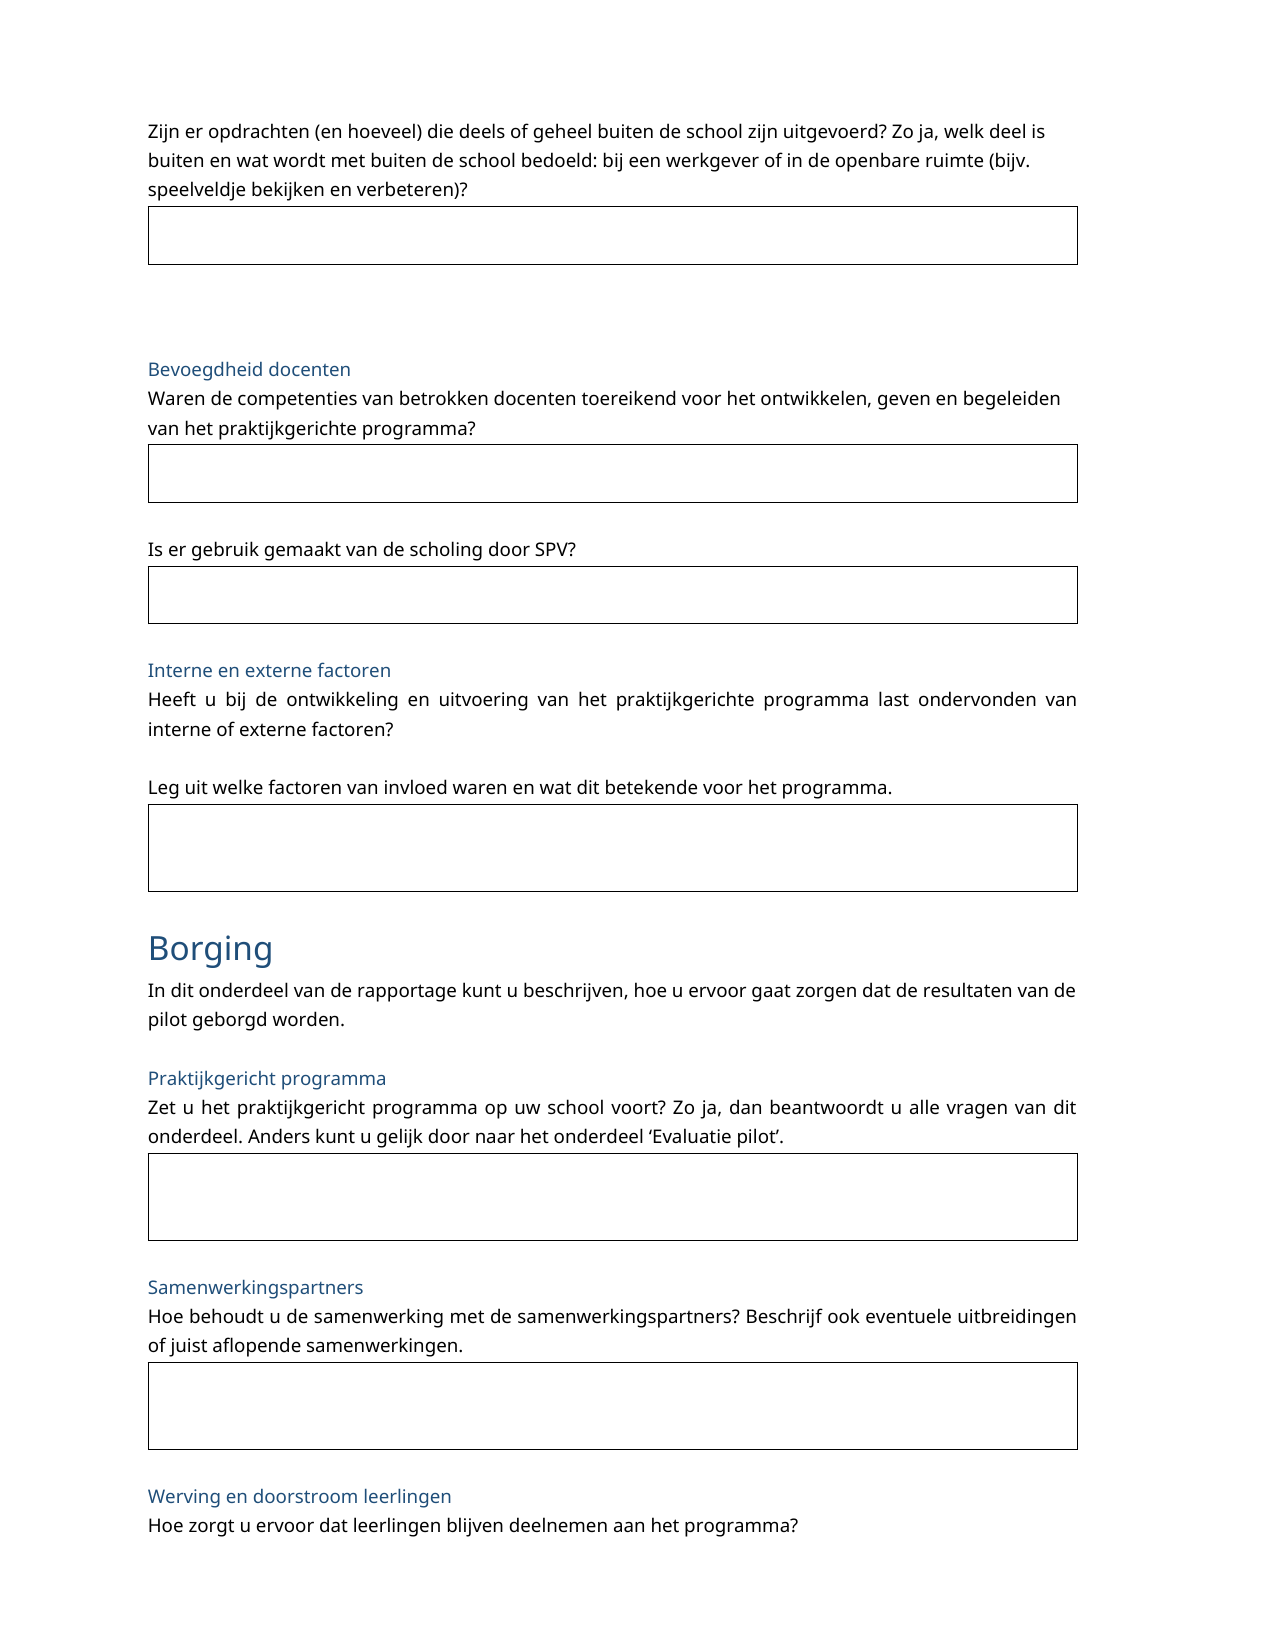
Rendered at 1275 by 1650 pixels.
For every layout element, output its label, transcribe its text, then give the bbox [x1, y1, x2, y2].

text In dit onderdeel van de rapportage kunt u beschrijven, hoe u ervoor gaat zorgen dat de resultaten van de pilot geborgd worden. [148, 977, 1078, 1032]
subtitle Samenwerkingspartners [148, 1274, 1078, 1300]
subtitle Werving en doorstroom leerlingen [148, 1483, 1078, 1509]
subtitle Praktijkgericht programma [148, 1065, 1078, 1091]
subtitle Borging [148, 925, 1078, 971]
text Hoe behoudt u de samenwerking met de samenwerkingspartners? Beschrijf ook eventuele uitbreidingen of juist aflopende samenwerkingen. [148, 1303, 1078, 1358]
text Heeft u bij de ontwikkeling en uitvoering van het praktijkgerichte programma last ondervonden van interne of externe factoren? [148, 687, 1078, 742]
subtitle Bevoegdheid docenten [148, 356, 1078, 382]
subtitle Interne en externe factoren [148, 657, 1078, 683]
text Waren de competenties van betrokken docenten toereikend voor het ontwikkelen, geven en begeleiden van het praktijkgerichte programma? [148, 386, 1078, 441]
text Hoe zorgt u ervoor dat leerlingen blijven deelnemen aan het programma? [148, 1512, 1078, 1538]
text Zijn er opdrachten (en hoeveel) die deels of geheel buiten de school zijn uitgevoerd? Zo ja, welk deel is buiten en wat wordt met buiten de school bedoeld: bij een werkgever of in de openbare ruimte (bijv. speelveldje bekijken en verbeteren)? [148, 118, 1078, 202]
text Is er gebruik gemaakt van de scholing door SPV? [148, 536, 1078, 562]
text Leg uit welke factoren van invloed waren en wat dit betekende voor het programma. [148, 774, 1078, 800]
text Zet u het praktijkgericht programma op uw school voort? Zo ja, dan beantwoordt u alle vragen van dit onderdeel. Anders kunt u gelijk door naar het onderdeel ‘Evaluatie pilot’. [148, 1094, 1078, 1149]
